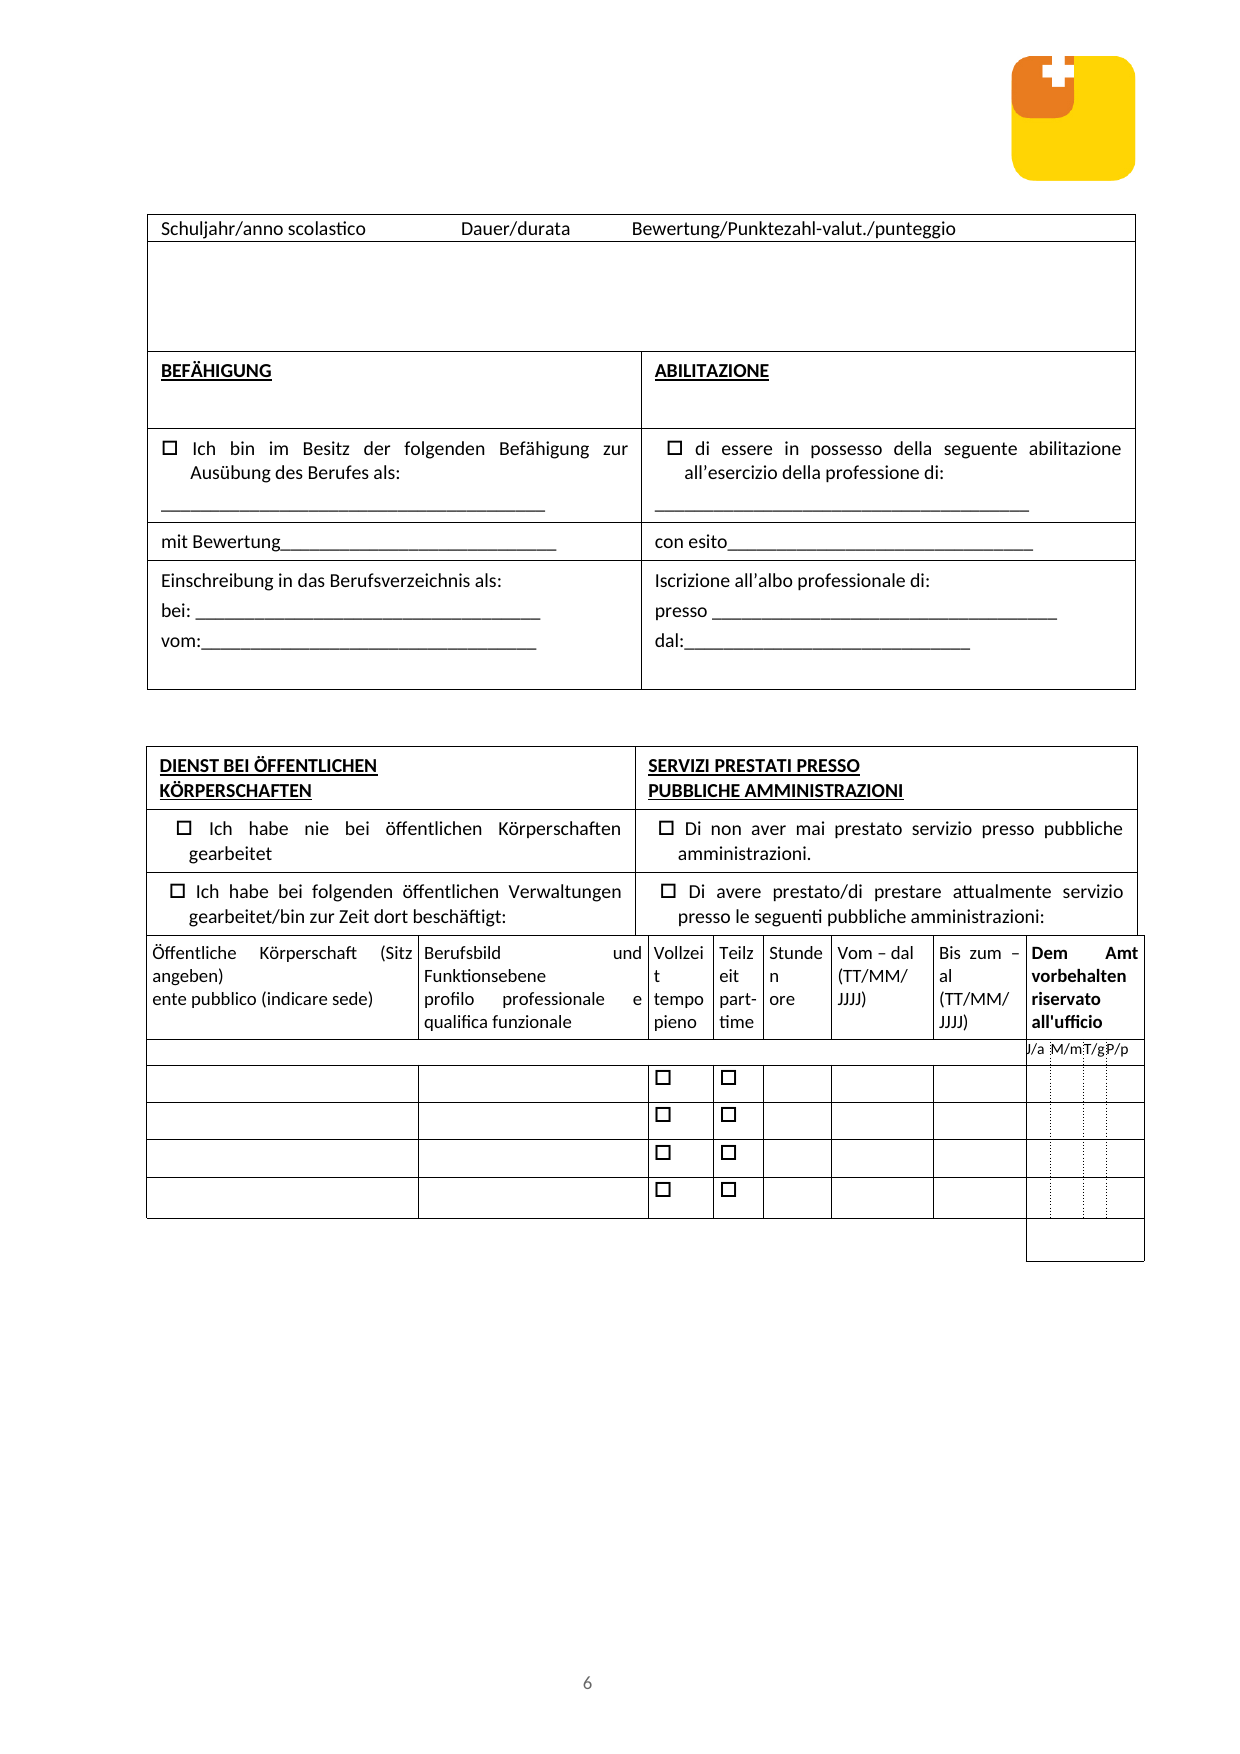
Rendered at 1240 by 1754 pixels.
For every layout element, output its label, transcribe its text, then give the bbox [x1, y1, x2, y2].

table_cell [436, 1219, 635, 1261]
table_cell [832, 1219, 885, 1261]
table_cell Dem Amt vorbehalten riservato all'ufficio [1027, 936, 1144, 1039]
table_cell [1084, 1066, 1106, 1102]
table_cell P/p [1106, 1040, 1144, 1064]
table_cell [1106, 1103, 1144, 1139]
table_cell  [714, 1178, 763, 1217]
table_cell Vom – dal (TT/MM/JJJJ) [832, 936, 933, 1039]
table_cell  Di non aver mai prestato servizio presso pubbliche amministrazioni. [636, 810, 1137, 872]
table_cell  [649, 1066, 713, 1102]
table_cell [148, 390, 641, 428]
table_cell [147, 1040, 1026, 1064]
table_cell Vollzeit tempo pieno [649, 936, 713, 1039]
table_cell Stunden ore [764, 936, 831, 1039]
table_cell Öffentliche Körperschaft (Sitz angeben) ente pubblico (indicare sede) [147, 936, 418, 1039]
table_cell ABILITAZIONE [642, 352, 1135, 390]
table_cell mit Bewertung____________________________ [148, 523, 641, 560]
table_cell [764, 1066, 831, 1102]
table_cell [419, 1103, 648, 1139]
table_cell [934, 1066, 1026, 1102]
table_cell [832, 1066, 933, 1102]
table_cell [1106, 1178, 1144, 1217]
table_cell [419, 1140, 648, 1177]
table_cell [1027, 1103, 1050, 1139]
table_cell con esito_______________________________ [642, 523, 1135, 560]
table_cell [418, 1219, 436, 1261]
table_cell [934, 1103, 1026, 1139]
table_cell [934, 1178, 1026, 1217]
table_cell Berufsbild und Funktionsebene profilo professionale e qualifica funzionale [419, 936, 648, 1039]
table_cell [147, 1066, 418, 1102]
table_cell [419, 1066, 648, 1102]
table_cell  di essere in possesso della seguente abilitazione all’esercizio della professione di: ______________________________________ [642, 429, 1135, 521]
table_cell  [714, 1103, 763, 1139]
picture [1011, 56, 1136, 181]
table_cell [1027, 1066, 1050, 1102]
table_cell Teilzeit part-time [714, 936, 763, 1039]
table_cell  [714, 1140, 763, 1177]
table_cell [1084, 1178, 1106, 1217]
table_cell  Ich bin im Besitz der folgenden Befähigung zur Ausübung des Berufes als: _______________________________________ [148, 429, 641, 521]
table_header DIENST BEI ÖFFENTLICHEN KÖRPERSCHAFTEN [147, 747, 635, 809]
table_cell [1138, 809, 1144, 872]
table_cell [714, 1219, 719, 1261]
table_cell [885, 1219, 1026, 1261]
table_cell  Ich habe nie bei öffentlichen Körperschaften gearbeitet [147, 810, 635, 872]
table_cell [832, 1140, 933, 1177]
table_cell [1027, 1178, 1050, 1217]
table_cell BEFÄHIGUNG [148, 352, 641, 390]
table_cell [147, 1178, 418, 1217]
table_cell [148, 242, 1135, 351]
table_header [1138, 746, 1144, 809]
table_cell [1084, 1103, 1106, 1139]
table_cell  [649, 1103, 713, 1139]
table_cell [147, 1103, 418, 1139]
table_cell [1050, 1066, 1084, 1102]
table_cell [1106, 1140, 1144, 1177]
table_cell Schuljahr/anno scolastico Dauer/durata Bewertung/Punktezahl-valut./punteggio [148, 215, 1135, 241]
table_header SERVIZI PRESTATI PRESSO PUBBLICHE AMMINISTRAZIONI [636, 747, 1137, 809]
table_cell [764, 1178, 831, 1217]
table_cell [146, 1219, 418, 1261]
table_cell Einschreibung in das Berufsverzeichnis als: bei: ___________________________________ vom:__________________________________ [148, 561, 641, 689]
table_cell T/g [1084, 1040, 1106, 1064]
table_cell [720, 1219, 763, 1261]
table_cell  [649, 1178, 713, 1217]
table_cell  [649, 1140, 713, 1177]
table_cell  Di avere prestato/di prestare attualmente servizio presso le seguenti pubbliche amministrazioni: [636, 873, 1137, 935]
table_cell [147, 1140, 418, 1177]
table_cell [764, 1103, 831, 1139]
table_cell [832, 1103, 933, 1139]
table_cell [1027, 1140, 1050, 1177]
table_cell [1050, 1103, 1084, 1139]
table_cell [419, 1178, 648, 1217]
table_cell [1084, 1140, 1106, 1177]
table_cell [1027, 1219, 1144, 1261]
table_cell [1106, 1066, 1144, 1102]
table_cell [764, 1140, 831, 1177]
table_cell [832, 1178, 933, 1217]
table_cell [648, 1219, 713, 1261]
table_cell  [714, 1066, 763, 1102]
table_cell [1050, 1140, 1084, 1177]
table_cell Iscrizione all’albo professionale di: presso ___________________________________ dal:_____________________________ [642, 561, 1135, 689]
table_cell M/m [1050, 1040, 1084, 1064]
table_cell J/a [1027, 1040, 1050, 1064]
table_cell [764, 1219, 832, 1261]
table_cell  Ich habe bei folgenden öffentlichen Verwaltungen gearbeitet/bin zur Zeit dort beschäftigt: [147, 873, 635, 935]
table_cell Bis zum – al (TT/MM/JJJJ) [934, 936, 1026, 1039]
table_cell [1050, 1178, 1084, 1217]
table_cell [642, 390, 1135, 428]
table_cell [1138, 872, 1144, 935]
table_cell [635, 1219, 648, 1261]
table_cell [934, 1140, 1026, 1177]
